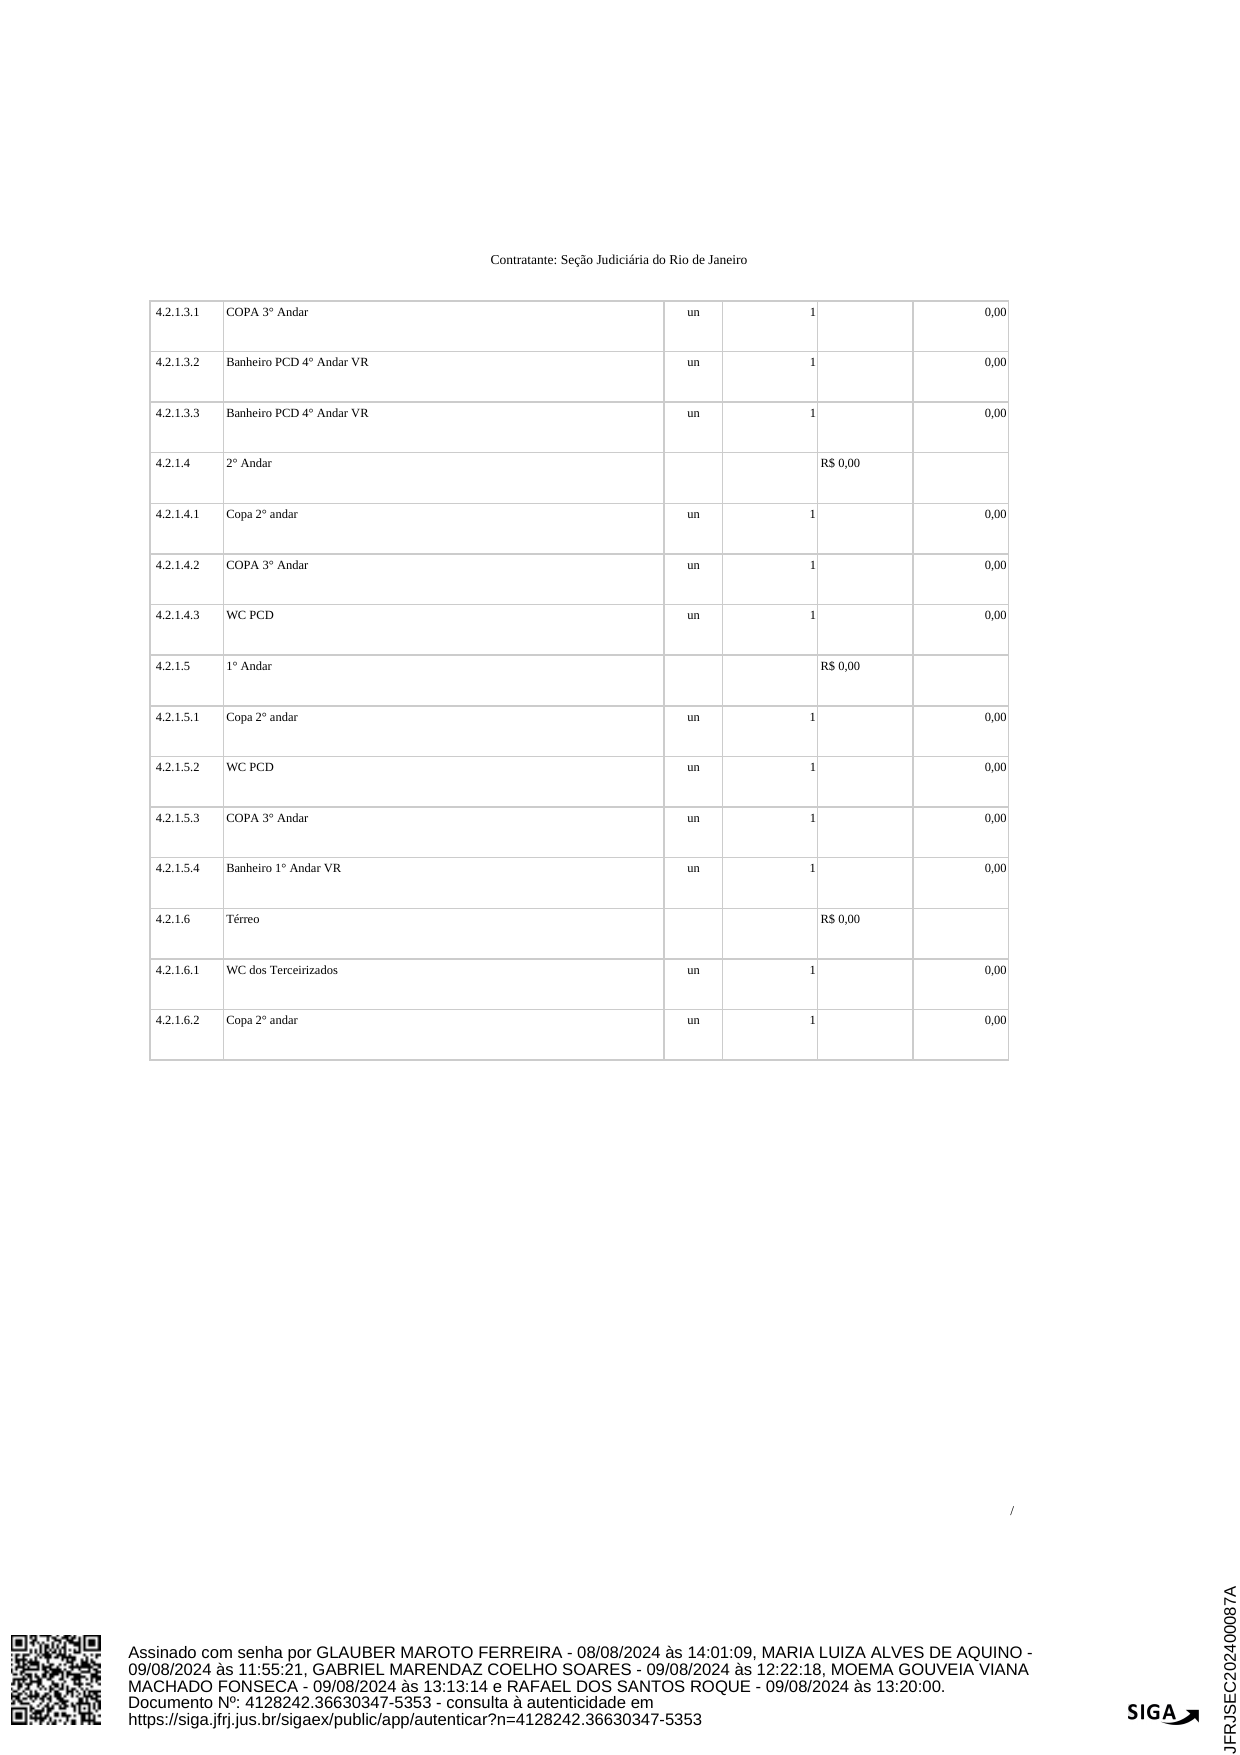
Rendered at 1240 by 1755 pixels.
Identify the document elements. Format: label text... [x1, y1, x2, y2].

table_cell 1 [723, 858, 817, 907]
table_cell un [665, 707, 722, 756]
table_cell 4.2.1.3.2 [151, 352, 223, 401]
table_cell 0,00 [914, 403, 1008, 452]
table_cell COPA 3° Andar [224, 302, 663, 351]
table_cell un [665, 302, 722, 351]
table_cell Banheiro PCD 4° Andar VR [224, 403, 663, 452]
table_cell un [665, 504, 722, 553]
table_cell 1 [723, 555, 817, 604]
table_cell [818, 960, 912, 1009]
table_cell un [665, 757, 722, 806]
table_cell un [665, 1010, 722, 1059]
table_cell COPA 3° Andar [224, 555, 663, 604]
table_cell Copa 2° andar [224, 504, 663, 553]
table_cell 4.2.1.3.3 [151, 403, 223, 452]
table_cell 4.2.1.6.2 [151, 1010, 223, 1059]
table_cell 4.2.1.5.2 [151, 757, 223, 806]
table_cell Copa 2° andar [224, 1010, 663, 1059]
table_cell un [665, 605, 722, 654]
table_cell WC dos Terceirizados [224, 960, 663, 1009]
table_cell [818, 555, 912, 604]
table_cell [818, 302, 912, 351]
table_cell [818, 403, 912, 452]
table_cell 0,00 [914, 808, 1008, 857]
table_cell [818, 1010, 912, 1059]
table_cell 0,00 [914, 555, 1008, 604]
table_cell 1 [723, 707, 817, 756]
table_cell [665, 656, 722, 705]
table_cell 0,00 [914, 302, 1008, 351]
table_cell [723, 453, 817, 502]
table_cell R$ 0,00 [818, 656, 912, 705]
table_cell 4.2.1.4.2 [151, 555, 223, 604]
table_cell 4.2.1.3.1 [151, 302, 223, 351]
table_cell 1° Andar [224, 656, 663, 705]
table_cell [818, 352, 912, 401]
table_cell [818, 757, 912, 806]
table_cell 1 [723, 808, 817, 857]
table_cell 4.2.1.5.1 [151, 707, 223, 756]
table_cell 0,00 [914, 960, 1008, 1009]
table_cell 0,00 [914, 1010, 1008, 1059]
table_cell 0,00 [914, 858, 1008, 907]
table_cell 4.2.1.4 [151, 453, 223, 502]
table_cell Copa 2° andar [224, 707, 663, 756]
table_cell WC PCD [224, 757, 663, 806]
table_cell [723, 909, 817, 958]
table_cell WC PCD [224, 605, 663, 654]
table_cell Banheiro PCD 4° Andar VR [224, 352, 663, 401]
table_cell [818, 808, 912, 857]
table_cell 4.2.1.5 [151, 656, 223, 705]
table_cell 4.2.1.4.1 [151, 504, 223, 553]
table_cell 4.2.1.6 [151, 909, 223, 958]
table_cell 4.2.1.5.3 [151, 808, 223, 857]
table_cell 1 [723, 504, 817, 553]
table_cell [818, 858, 912, 907]
table_cell un [665, 960, 722, 1009]
table_cell 0,00 [914, 757, 1008, 806]
table_cell 4.2.1.6.1 [151, 960, 223, 1009]
table_cell R$ 0,00 [818, 909, 912, 958]
table_cell un [665, 555, 722, 604]
table_cell 1 [723, 605, 817, 654]
table_cell Térreo [224, 909, 663, 958]
table_cell [914, 453, 1008, 502]
table_cell [723, 656, 817, 705]
table_cell un [665, 352, 722, 401]
table_cell 1 [723, 960, 817, 1009]
table_cell 0,00 [914, 707, 1008, 756]
table_cell [818, 504, 912, 553]
table_cell [818, 605, 912, 654]
table_cell [818, 707, 912, 756]
table_cell 0,00 [914, 504, 1008, 553]
table_cell 1 [723, 757, 817, 806]
table_cell 1 [723, 302, 817, 351]
table_cell 4.2.1.4.3 [151, 605, 223, 654]
table_cell 0,00 [914, 605, 1008, 654]
table_cell [665, 909, 722, 958]
table_cell 1 [723, 352, 817, 401]
table_cell un [665, 403, 722, 452]
table_cell 1 [723, 403, 817, 452]
table_cell 1 [723, 1010, 817, 1059]
table_cell un [665, 858, 722, 907]
table_cell 2° Andar [224, 453, 663, 502]
table_cell un [665, 808, 722, 857]
table_cell [665, 453, 722, 502]
table_cell R$ 0,00 [818, 453, 912, 502]
table_cell COPA 3° Andar [224, 808, 663, 857]
table_cell [914, 656, 1008, 705]
table_cell 0,00 [914, 352, 1008, 401]
table_cell 4.2.1.5.4 [151, 858, 223, 907]
table_cell [914, 909, 1008, 958]
table_cell Banheiro 1° Andar VR [224, 858, 663, 907]
